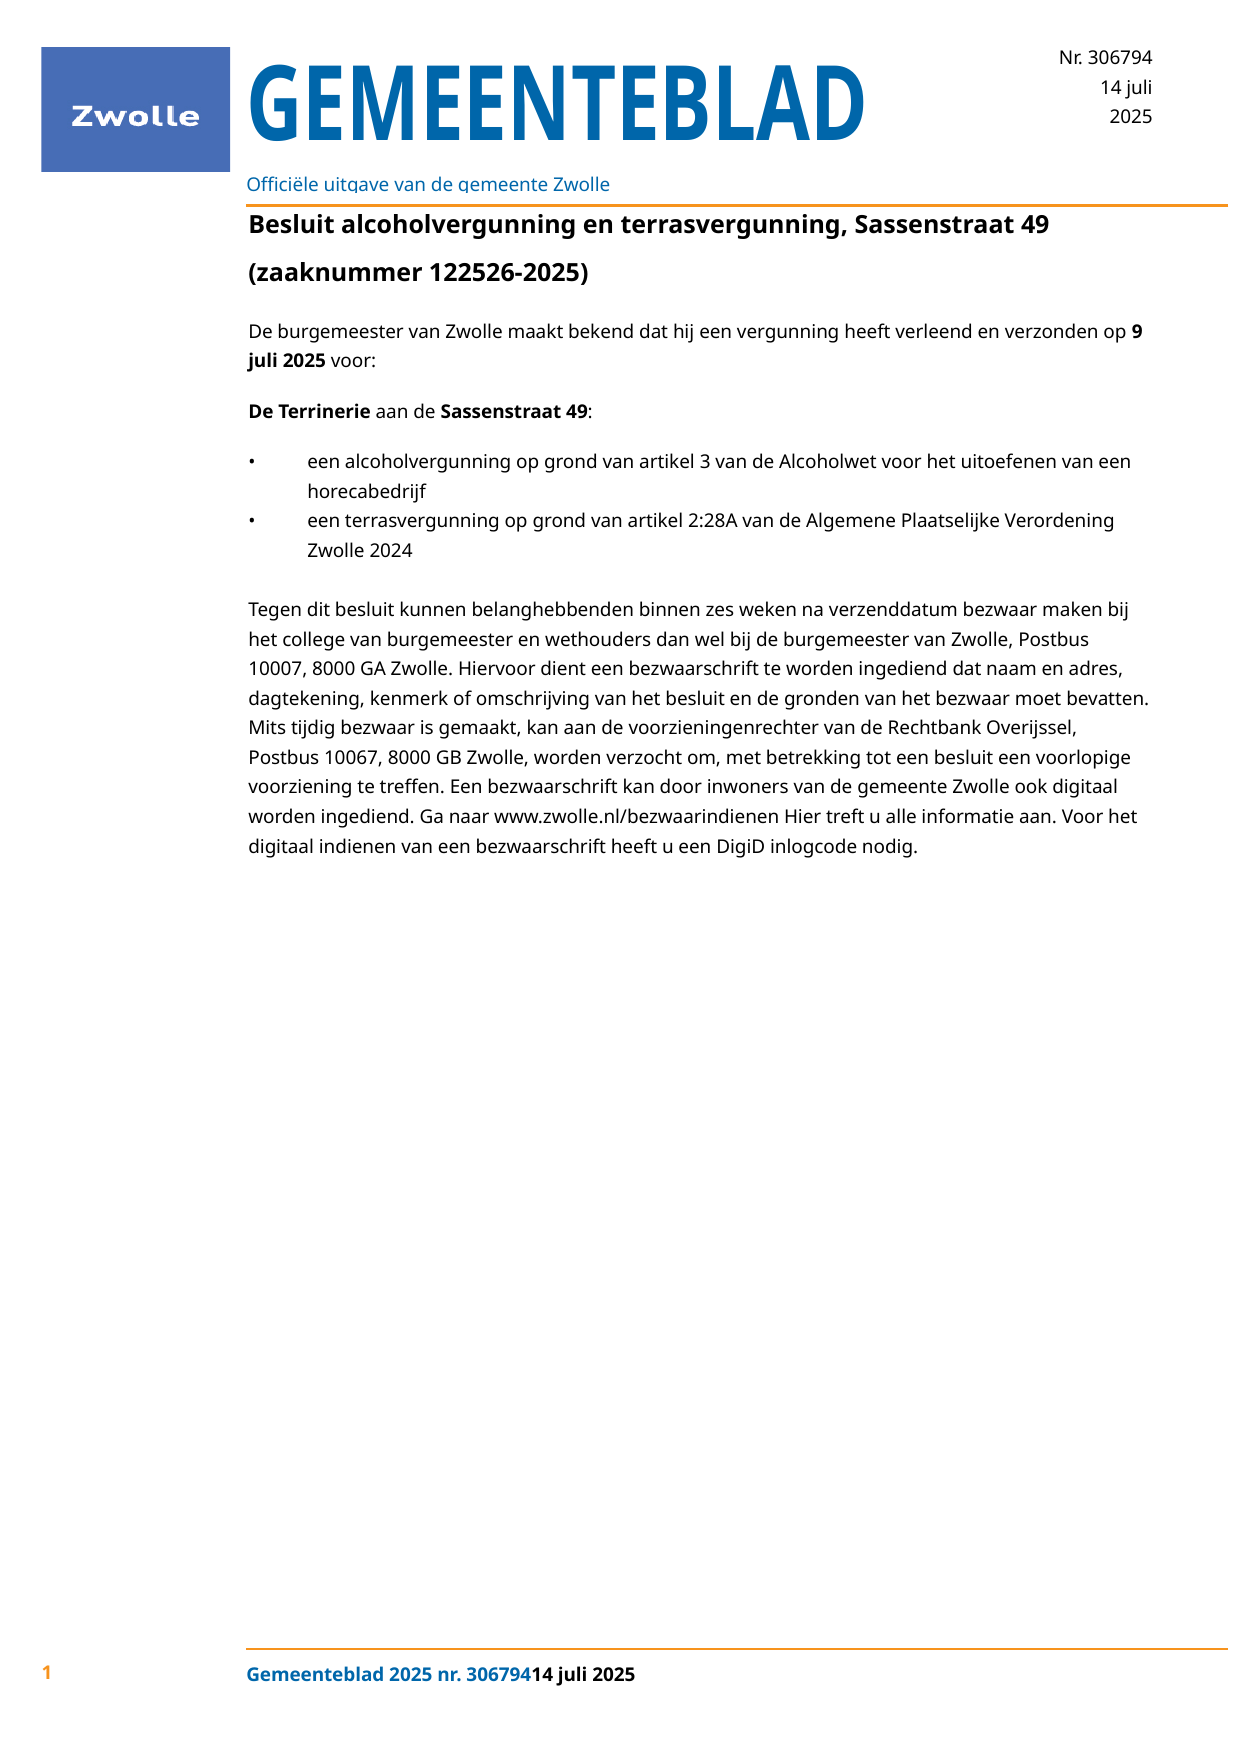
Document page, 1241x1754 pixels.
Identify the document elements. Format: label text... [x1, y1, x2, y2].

text De burgemeester van Zwolle maakt bekend dat hij een vergunning heeft verleend en verzonden op 9 juli 2025 voor: [248, 318, 1152, 373]
text De Terrinerie aan de Sassenstraat 49: [248, 398, 1152, 424]
list een terrasvergunning op grond van artikel 2:28A van de Algemene Plaatselijke Verordening Zwolle 2024 [248, 507, 1152, 563]
text Besluit alcoholvergunning en terrasvergunning, Sassenstraat 49 (zaaknummer 122526-2025) [248, 207, 1152, 288]
list een alcoholvergunning op grond van artikel 3 van de Alcoholwet voor het uitoefenen van een horecabedrijf [248, 448, 1152, 504]
picture [41, 47, 231, 172]
text Tegen dit besluit kunnen belanghebbenden binnen zes weken na verzenddatum bezwaar maken bij het college van burgemeester en wethouders dan wel bij de burgemeester van Zwolle, Postbus 10007, 8000 GA Zwolle. Hiervoor dient een bezwaarschrift te worden ingediend dat naam en adres, dagtekening, kenmerk of omschrijving van het besluit en de gronden van het bezwaar moet bevatten. Mits tijdig bezwaar is gemaakt, kan aan de voorzieningenrechter van de Rechtbank Overijssel, Postbus 10067, 8000 GB Zwolle, worden verzocht om, met betrekking tot een besluit een voorlopige voorziening te treffen. Een bezwaarschrift kan door inwoners van de gemeente Zwolle ook digitaal worden ingediend. Ga naar www.zwolle.nl/bezwaarindienen Hier treft u alle informatie aan. Voor het digitaal indienen van een bezwaarschrift heeft u een DigiD inlogcode nodig. [248, 596, 1152, 859]
